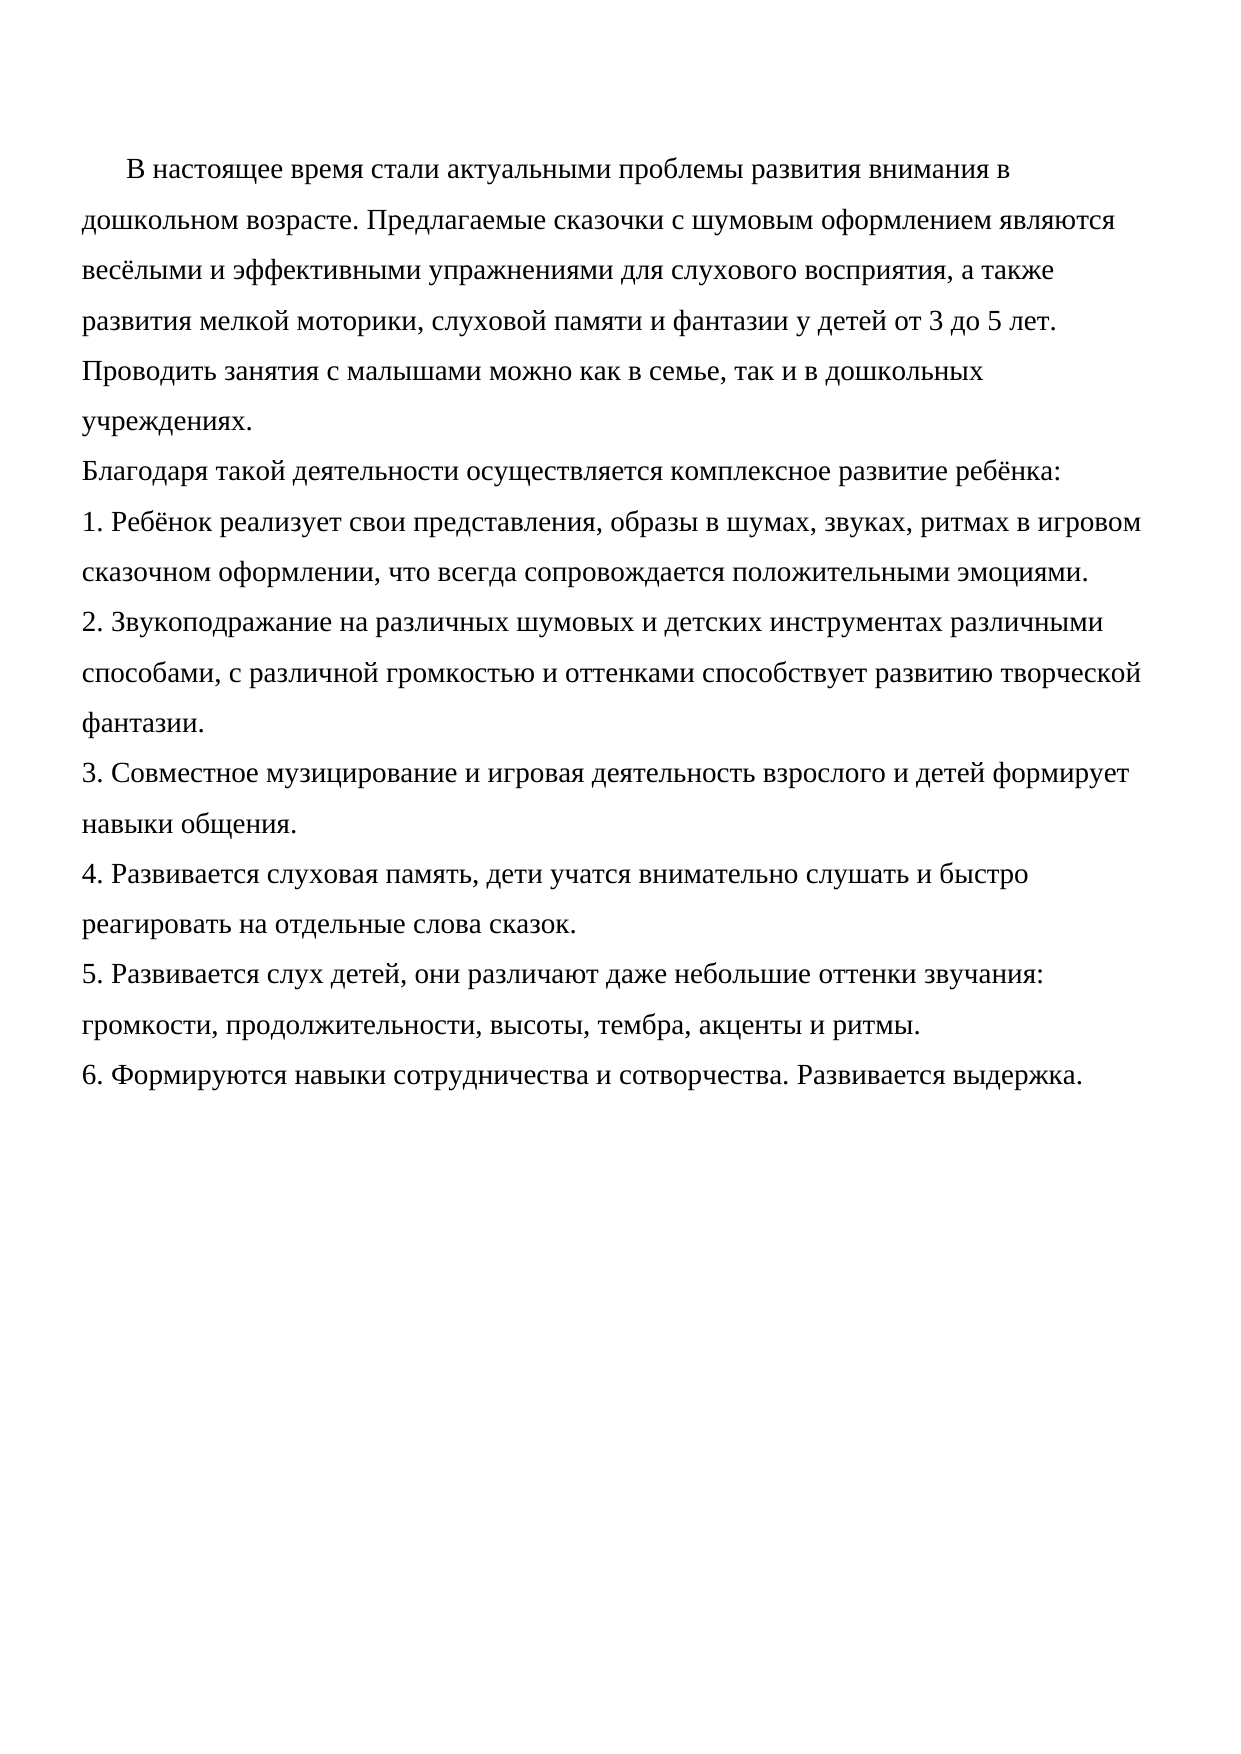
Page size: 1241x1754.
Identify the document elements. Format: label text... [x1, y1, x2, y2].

text В настоящее время стали актуальными проблемы развития внимания в дошкольном возрасте. Предлагаемые сказочки с шумовым оформлением являются весёлыми и эффективными упражнениями для слухового восприятия, а также развития мелкой моторики, слуховой памяти и фантазии у детей от 3 до 5 лет. Проводить занятия с малышами можно как в семье, так и в дошкольных учреждениях. Благодаря такой деятельности осуществляется комплексное развитие ребёнка: 1. Ребёнок реализует свои представления, образы в шумах, звуках, ритмах в игровом сказочном оформлении, что всегда сопровождается положительными эмоциями. 2. Звукоподражание на различных шумовых и детских инструментах различными способами, с различной громкостью и оттенками способствует развитию творческой фантазии. 3. Совместное музицирование и игровая деятельность взрослого и детей формирует навыки общения. 4. Развивается слуховая память, дети учатся внимательно слушать и быстро реагировать на отдельные слова сказок. 5. Развивается слух детей, они различают даже небольшие оттенки звучания: громкости, продолжительности, высоты, тембра, акценты и ритмы. 6. Формируются навыки сотрудничества и сотворчества. Развивается выдержка. [82, 152, 1152, 1091]
